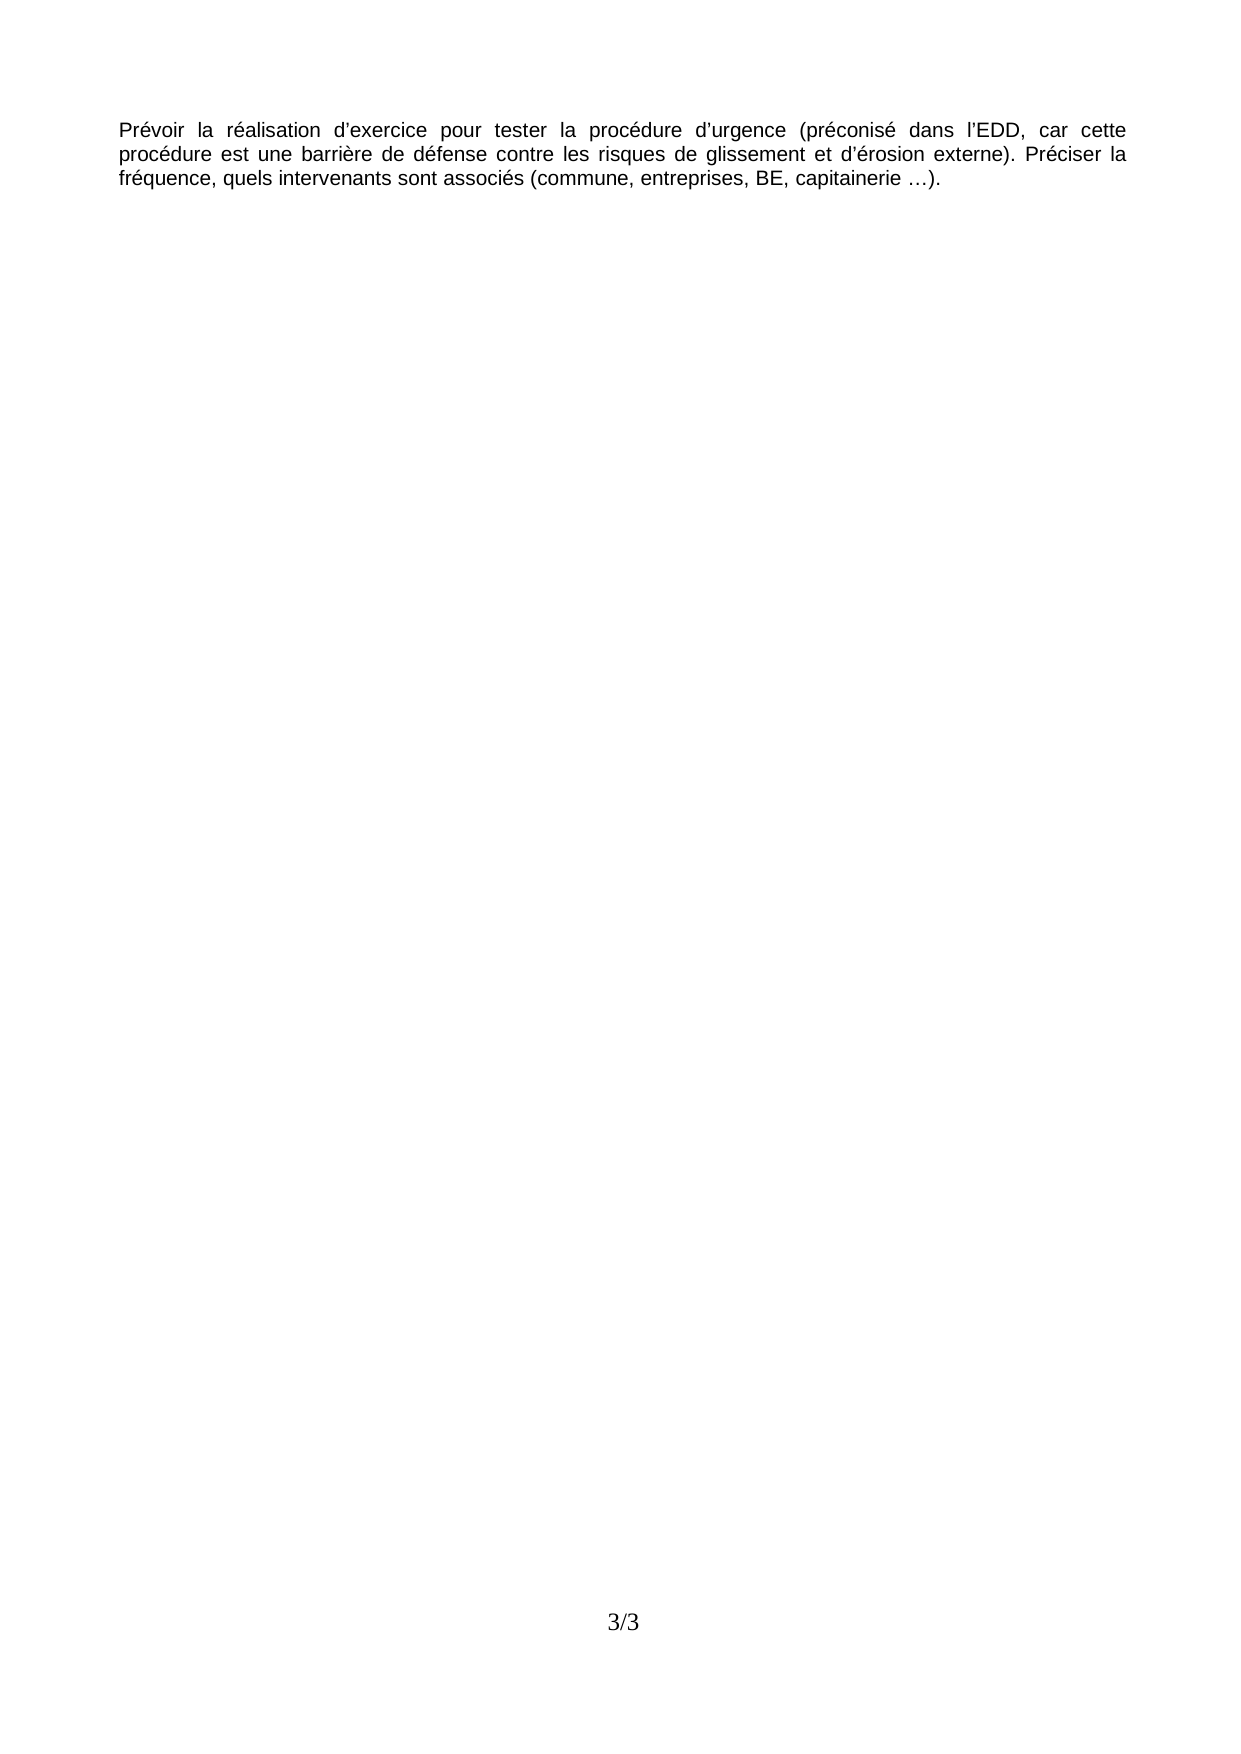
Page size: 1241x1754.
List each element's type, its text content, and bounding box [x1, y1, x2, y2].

text Prévoir la réalisation d’exercice pour tester la procédure d’urgence (préconisé dans l’EDD, car cette procédure est une barrière de défense contre les risques de glissement et d’érosion externe). Préciser la fréquence, quels intervenants sont associés (commune, entreprises, BE, capitainerie …). [118, 118, 1128, 190]
